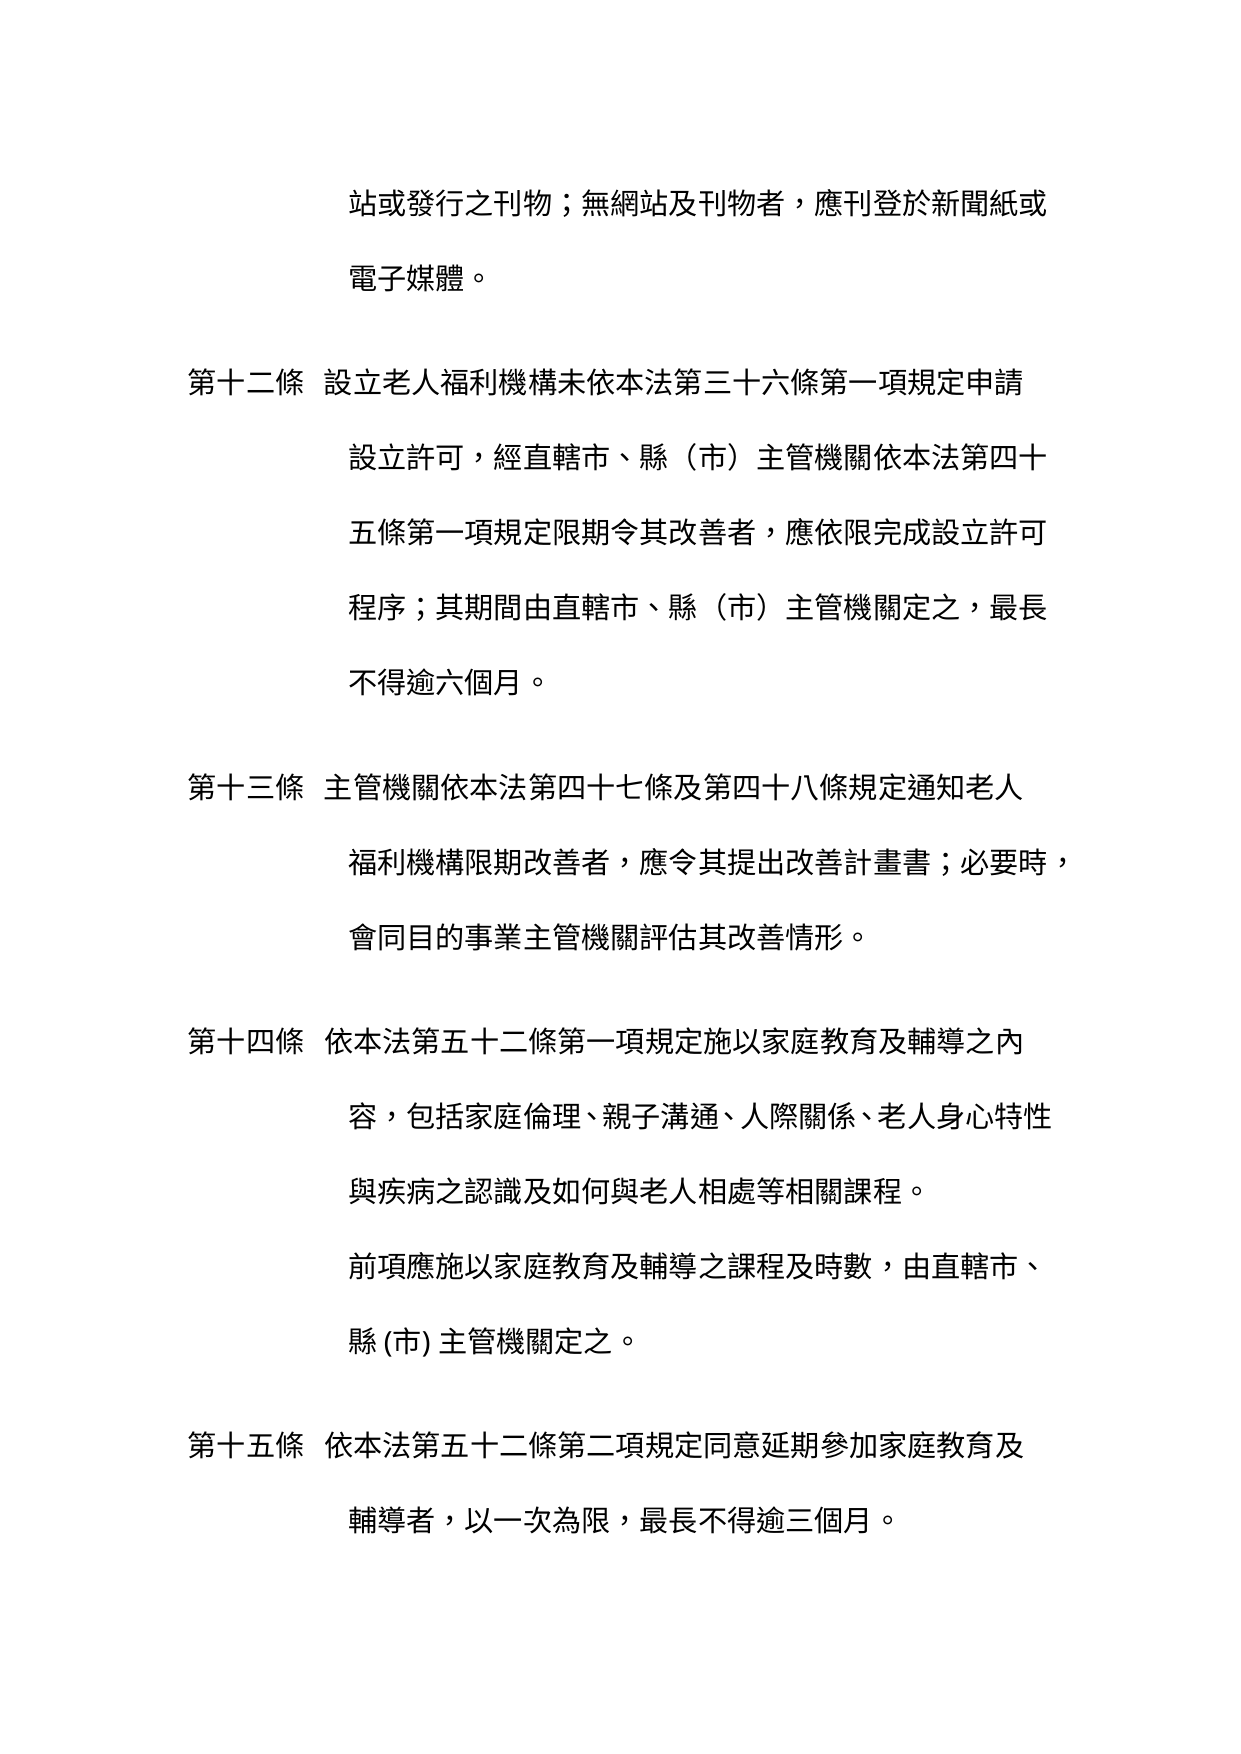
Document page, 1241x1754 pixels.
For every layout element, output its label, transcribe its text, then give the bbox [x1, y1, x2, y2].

text 第十五條 依本法第五十二條第二項規定同意延期參加家庭教育及輔導者，以一次為限，最長不得逾三個月。 [187, 1406, 1053, 1556]
text 第十四條 依本法第五十二條第一項規定施以家庭教育及輔導之內容，包括家庭倫理、親子溝通、人際關係、老人身心特性與疾病之認識及如何與老人相處等相關課程。 前項應施以家庭教育及輔導之課程及時數，由直轄市、縣 (市) 主管機關定之。 [187, 1002, 1053, 1377]
text 第十三條 主管機關依本法第四十七條及第四十八條規定通知老人福利機構限期改善者，應令其提出改善計畫書；必要時，會同目的事業主管機關評估其改善情形。 [187, 748, 1053, 973]
text 站或發行之刊物；無網站及刊物者，應刊登於新聞紙或電子媒體。 [187, 164, 1053, 314]
text 第十二條 設立老人福利機構未依本法第三十六條第一項規定申請設立許可，經直轄市、縣（市）主管機關依本法第四十五條第一項規定限期令其改善者，應依限完成設立許可程序；其期間由直轄市、縣（市）主管機關定之，最長不得逾六個月。 [187, 344, 1053, 719]
